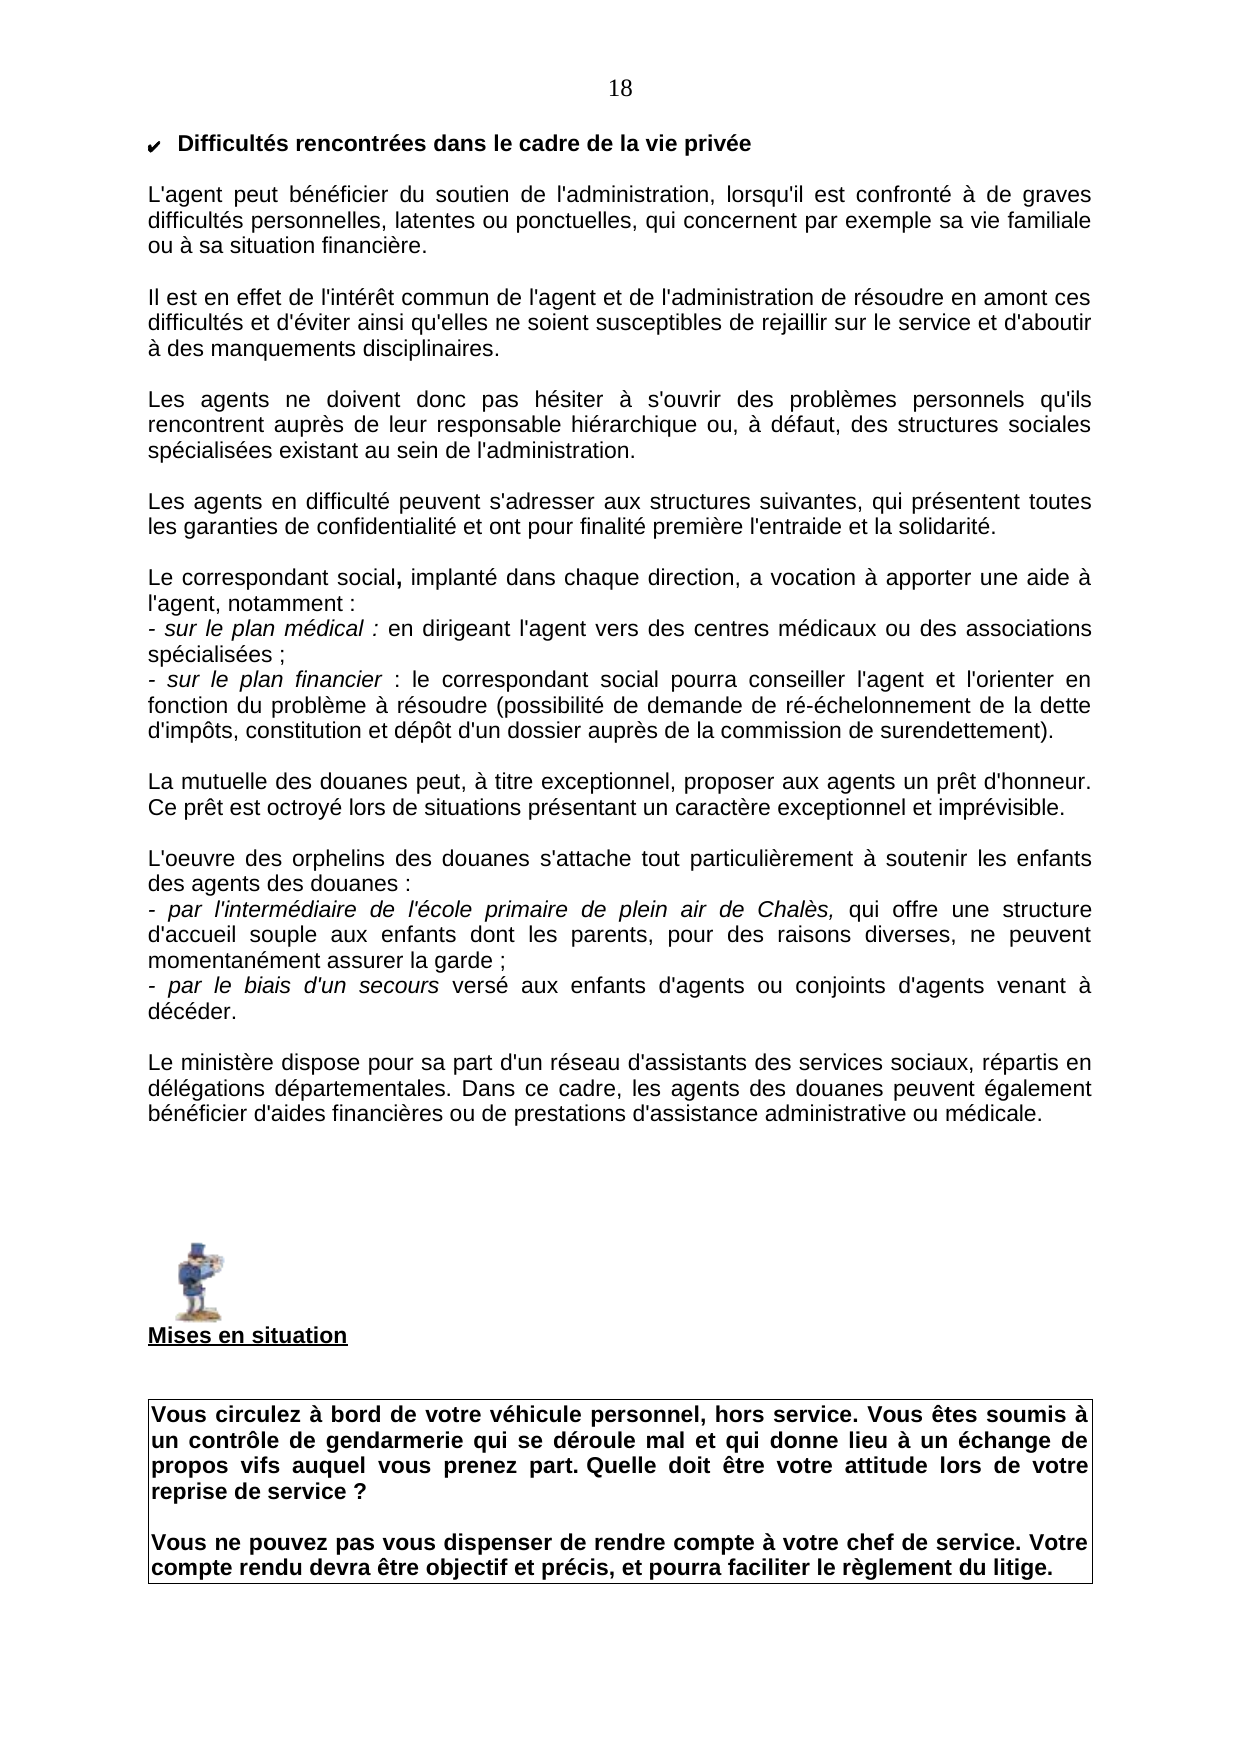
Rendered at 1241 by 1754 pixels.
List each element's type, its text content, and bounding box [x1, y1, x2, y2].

text Le correspondant social, implanté dans chaque direction, a vocation à apporter une aide à l'agent, notamment : [148, 565, 1092, 616]
text Le ministère dispose pour sa part d'un réseau d'assistants des services sociaux, répartis en délégations départementales. Dans ce cadre, les agents des douanes peuvent également bénéficier d'aides financières ou de prestations d'assistance administrative ou médicale. [148, 1050, 1092, 1126]
text Les agents ne doivent donc pas hésiter à s'ouvrir des problèmes personnels qu'ils rencontrent auprès de leur responsable hiérarchique ou, à défaut, des structures sociales spécialisées existant au sein de l'administration. [148, 386, 1092, 463]
text Il est en effet de l'intérêt commun de l'agent et de l'administration de résoudre en amont ces difficultés et d'éviter ainsi qu'elles ne soient susceptibles de rejaillir sur le service et d'aboutir à des manquements disciplinaires. [148, 284, 1092, 361]
text Les agents en difficulté peuvent s'adresser aux structures suivantes, qui présentent toutes les garanties de confidentialité et ont pour finalité première l'entraide et la solidarité. [148, 488, 1092, 539]
text - par le biais d'un secours versé aux enfants d'agents ou conjoints d'agents venant à décéder. [148, 973, 1092, 1024]
text Vous ne pouvez pas vous dispenser de rendre compte à votre chef de service. Votre compte rendu devra être objectif et précis, et pourra faciliter le règlement du litige. [149, 1526, 1092, 1583]
text Vous circulez à bord de votre véhicule personnel, hors service. Vous êtes soumis à un contrôle de gendarmerie qui se déroule mal et qui donne lieu à un échange de propos vifs auquel vous prenez part. Quelle doit être votre attitude lors de votre reprise de service ? [149, 1400, 1092, 1504]
text - sur le plan médical : en dirigeant l'agent vers des centres médicaux ou des associations spécialisées ; [148, 616, 1092, 667]
text L'oeuvre des orphelins des douanes s'attache tout particulièrement à soutenir les enfants des agents des douanes : [148, 846, 1092, 897]
list Difficultés rencontrées dans le cadre de la vie privée [148, 131, 1092, 157]
text - sur le plan financier : le correspondant social pourra conseiller l'agent et l'orienter en fonction du problème à résoudre (possibilité de demande de ré-échelonnement de la dette d'impôts, constitution et dépôt d'un dossier auprès de la commission de surendettement). [148, 667, 1092, 743]
text Mises en situation [148, 1228, 1092, 1348]
text L'agent peut bénéficier du soutien de l'administration, lorsqu'il est confronté à de graves difficultés personnelles, latentes ou ponctuelles, qui concernent par exemple sa vie familiale ou à sa situation financière. [148, 182, 1092, 259]
text - par l'intermédiaire de l'école primaire de plein air de Chalès, qui offre une structure d'accueil souple aux enfants dont les parents, pour des raisons diverses, ne peuvent momentanément assurer la garde ; [148, 897, 1092, 973]
text La mutuelle des douanes peut, à titre exceptionnel, proposer aux agents un prêt d'honneur. Ce prêt est octroyé lors de situations présentant un caractère exceptionnel et imprévisible. [148, 769, 1092, 820]
